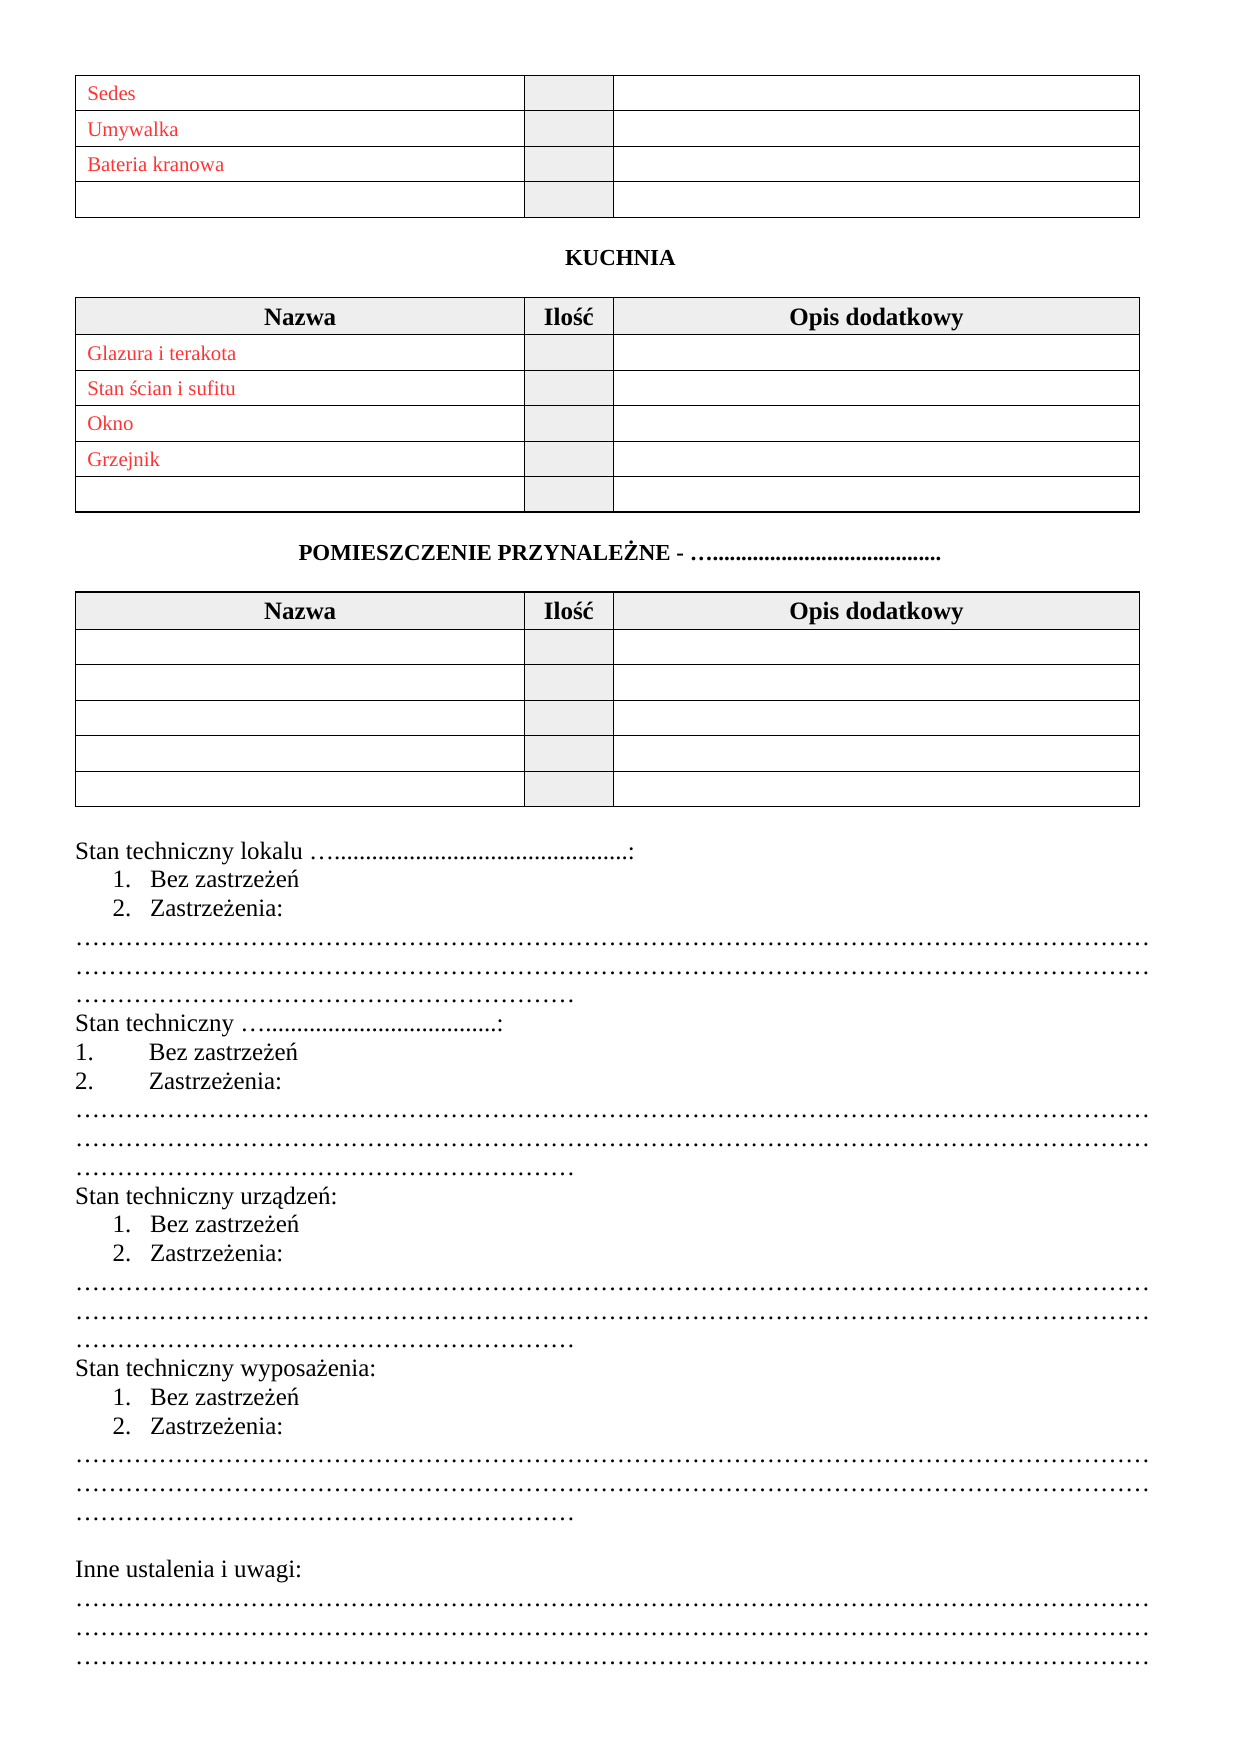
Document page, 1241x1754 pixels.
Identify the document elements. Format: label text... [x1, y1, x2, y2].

table_cell [614, 630, 1139, 664]
text ………………………………………………………………………………………………………………………………………………………………………………………………………………………………………………………………………………………… [75, 1094, 1165, 1181]
text Stan techniczny ….....................................: [75, 1008, 1165, 1037]
table_cell [525, 111, 613, 146]
table_cell Okno [76, 406, 524, 441]
table_cell Sedes [76, 76, 524, 110]
table_header Opis dodatkowy [614, 298, 1139, 334]
table_cell Stan ścian i sufitu [76, 371, 524, 405]
text Stan techniczny lokalu …...............................................: [75, 836, 1165, 864]
table_cell [76, 701, 524, 735]
table_cell [614, 665, 1139, 700]
text Stan techniczny urządzeń: [75, 1181, 1165, 1209]
table_cell [614, 371, 1139, 405]
table_cell [614, 406, 1139, 441]
table_cell [614, 182, 1139, 217]
table_header Ilość [525, 593, 613, 629]
table_cell [525, 736, 613, 771]
table_cell Umywalka [76, 111, 524, 146]
table_header Ilość [525, 298, 613, 334]
table_cell [76, 477, 524, 511]
table_header Nazwa [76, 593, 524, 629]
table_cell [525, 147, 613, 181]
table_cell [76, 665, 524, 700]
text ………………………………………………………………………………………………………………………………………………………………………………………………………………………………………………………………………………………… [75, 1439, 1165, 1526]
table_cell [614, 111, 1139, 146]
table_cell Grzejnik [76, 442, 524, 476]
table_cell [76, 630, 524, 664]
text ………………………………………………………………………………………………………………………………………………………………………………………………………………………………………………………………………………………… [75, 1267, 1165, 1353]
table_cell [614, 335, 1139, 370]
table_cell [525, 335, 613, 370]
table_cell [76, 736, 524, 771]
text ………………………………………………………………………………………………………………………………………………………………………………………………………………………………………………………………………………………… [75, 922, 1165, 1008]
text Inne ustalenia i uwagi: [75, 1554, 1165, 1583]
table_cell [76, 772, 524, 806]
table_cell [614, 736, 1139, 771]
text KUCHNIA [75, 244, 1165, 270]
table_cell [525, 630, 613, 664]
table_header Nazwa [76, 298, 524, 334]
list Zastrzeżenia: [112, 1238, 1165, 1267]
table_cell [525, 182, 613, 217]
table_cell [76, 182, 524, 217]
table_cell [614, 701, 1139, 735]
text POMIESZCZENIE PRZYNALEŻNE - …........................................ [75, 539, 1165, 565]
table_cell [614, 772, 1139, 806]
list Bez zastrzeżeń [112, 1382, 1165, 1411]
table_cell [614, 477, 1139, 511]
list Zastrzeżenia: [112, 893, 1165, 922]
table_header Opis dodatkowy [614, 593, 1139, 629]
text 1. Bez zastrzeżeń [75, 1037, 1165, 1066]
list Bez zastrzeżeń [112, 1209, 1165, 1238]
table_cell [525, 76, 613, 110]
table_cell [525, 772, 613, 806]
table_cell [525, 442, 613, 476]
table_cell Bateria kranowa [76, 147, 524, 181]
table_cell [614, 147, 1139, 181]
table_cell [525, 371, 613, 405]
table_cell [525, 665, 613, 700]
table_cell [525, 477, 613, 511]
table_cell [614, 76, 1139, 110]
text 2. Zastrzeżenia: [75, 1066, 1165, 1094]
table_cell Glazura i terakota [76, 335, 524, 370]
table_cell [614, 442, 1139, 476]
table_cell [525, 406, 613, 441]
text Stan techniczny wyposażenia: [75, 1353, 1165, 1382]
text ……………………………………………………………………………………………………………………………………………………………………………………………………………………………………………………………………………………………………………………………………………………… [75, 1583, 1165, 1669]
list Zastrzeżenia: [112, 1411, 1165, 1439]
table_cell [525, 701, 613, 735]
list Bez zastrzeżeń [112, 864, 1165, 893]
